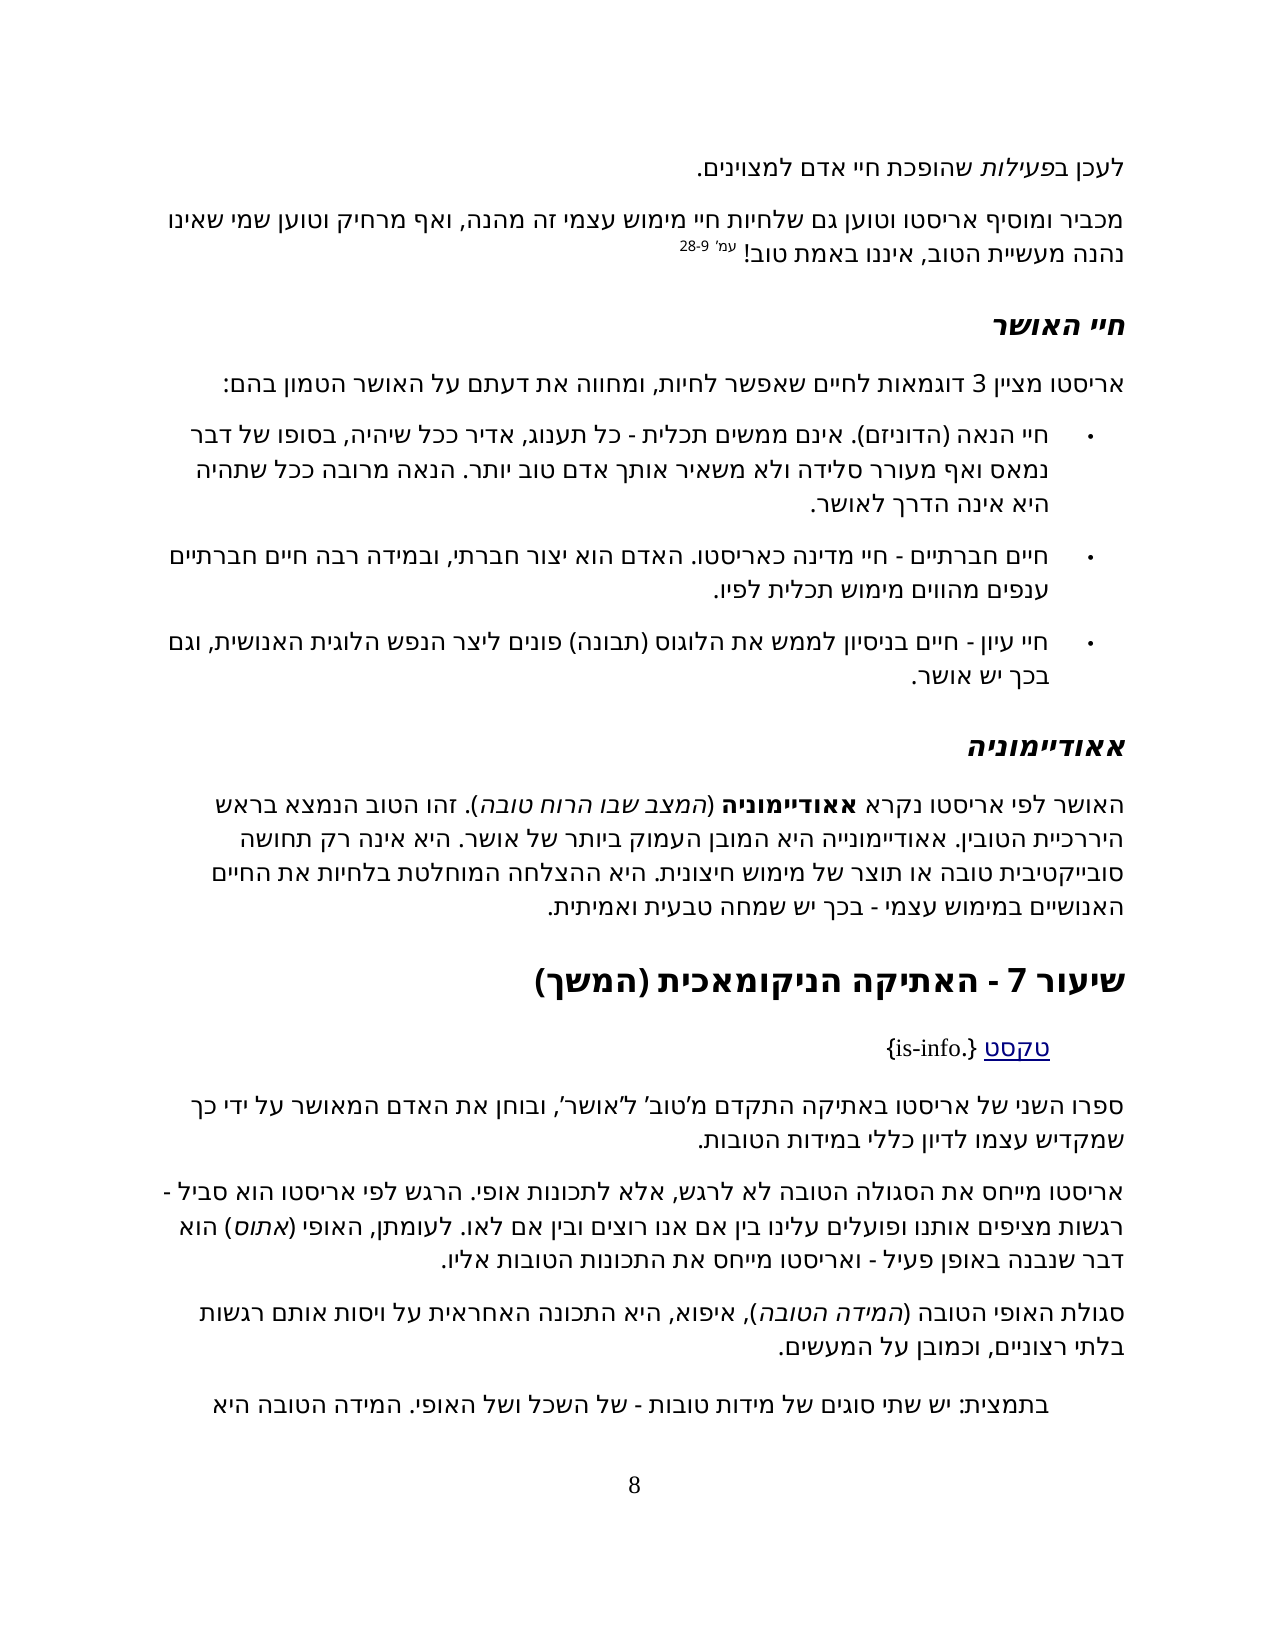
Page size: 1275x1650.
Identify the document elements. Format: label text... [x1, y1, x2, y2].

text טקסט {.is-info} [150, 1030, 1050, 1064]
list חיים חברתיים - חיי מדינה כאריסטו. האדם הוא יצור חברתי, ובמידה רבה חיים חברתיים ענפים מהווים מימוש תכלית לפיו. [150, 537, 1087, 605]
text לעכן בפעילות שהופכת חיי אדם למצוינים. [150, 150, 1125, 184]
text ספרו השני של אריסטו באתיקה התקדם מ’טוב’ ל’אושר’, ובוחן את האדם המאושר על ידי כך שמקדיש עצמו לדיון כללי במידות הטובות. [150, 1088, 1125, 1156]
text מכביר ומוסיף אריסטו וטוען גם שלחיות חיי מימוש עצמי זה מהנה, ואף מרחיק וטוען שמי שאינו נהנה מעשיית הטוב, איננו באמת טוב! עמ’ 28-9 [150, 202, 1125, 270]
subtitle חיי האושר [150, 304, 1125, 344]
list חיי עיון - חיים בניסיון לממש את הלוגוס (תבונה) פונים ליצר הנפש הלוגית האנושית, וגם בכך יש אושר. [150, 623, 1087, 691]
text אריסטו מייחס את הסגולה הטובה לא לרגש, אלא לתכונות אופי. הרגש לפי אריסטו הוא סביל - רגשות מציפים אותנו ופועלים עלינו בין אם אנו רוצים ובין אם לאו. לעומתן, האופי (אתוס) הוא דבר שנבנה באופן פעיל - ואריסטו מייחס את התכונות הטובות אליו. [150, 1174, 1125, 1276]
list חיי הנאה (הדוניזם). אינם ממשים תכלית - כל תענוג, אדיר ככל שיהיה, בסופו של דבר נמאס ואף מעורר סלידה ולא משאיר אותך אדם טוב יותר. הנאה מרובה ככל שתהיה היא אינה הדרך לאושר. [150, 417, 1087, 519]
subtitle שיעור 7 - האתיקה הניקומאכית (המשך) [150, 957, 1125, 1002]
text סגולת האופי הטובה (המידה הטובה), איפוא, היא התכונה האחראית על ויסות אותם רגשות בלתי רצוניים, וכמובן על המעשים. [150, 1294, 1125, 1362]
text האושר לפי אריסטו נקרא אאודיימוניה (המצב שבו הרוח טובה). זהו הטוב הנמצא בראש היררכיית הטובין. אאודיימונייה היא המובן העמוק ביותר של אושר. היא אינה רק תחושה סובייקטיבית טובה או תוצר של מימוש חיצונית. היא ההצלחה המוחלטת בלחיות את החיים האנושיים במימוש עצמי - בכך יש שמחה טבעית ואמיתית. [150, 787, 1125, 923]
text אריסטו מציין 3 דוגמאות לחיים שאפשר לחיות, ומחווה את דעתם על האושר הטמון בהם: [150, 365, 1125, 399]
subtitle אאודיימוניה [150, 725, 1125, 765]
text בתמצית: יש שתי סוגים של מידות טובות - של השכל ושל האופי. המידה הטובה היא לפעול בצורה הנכונה, עם הרגשות הנכונים כלפי המושא הנכון בהקשר הנכון. {.is-info} [150, 1386, 1050, 1420]
